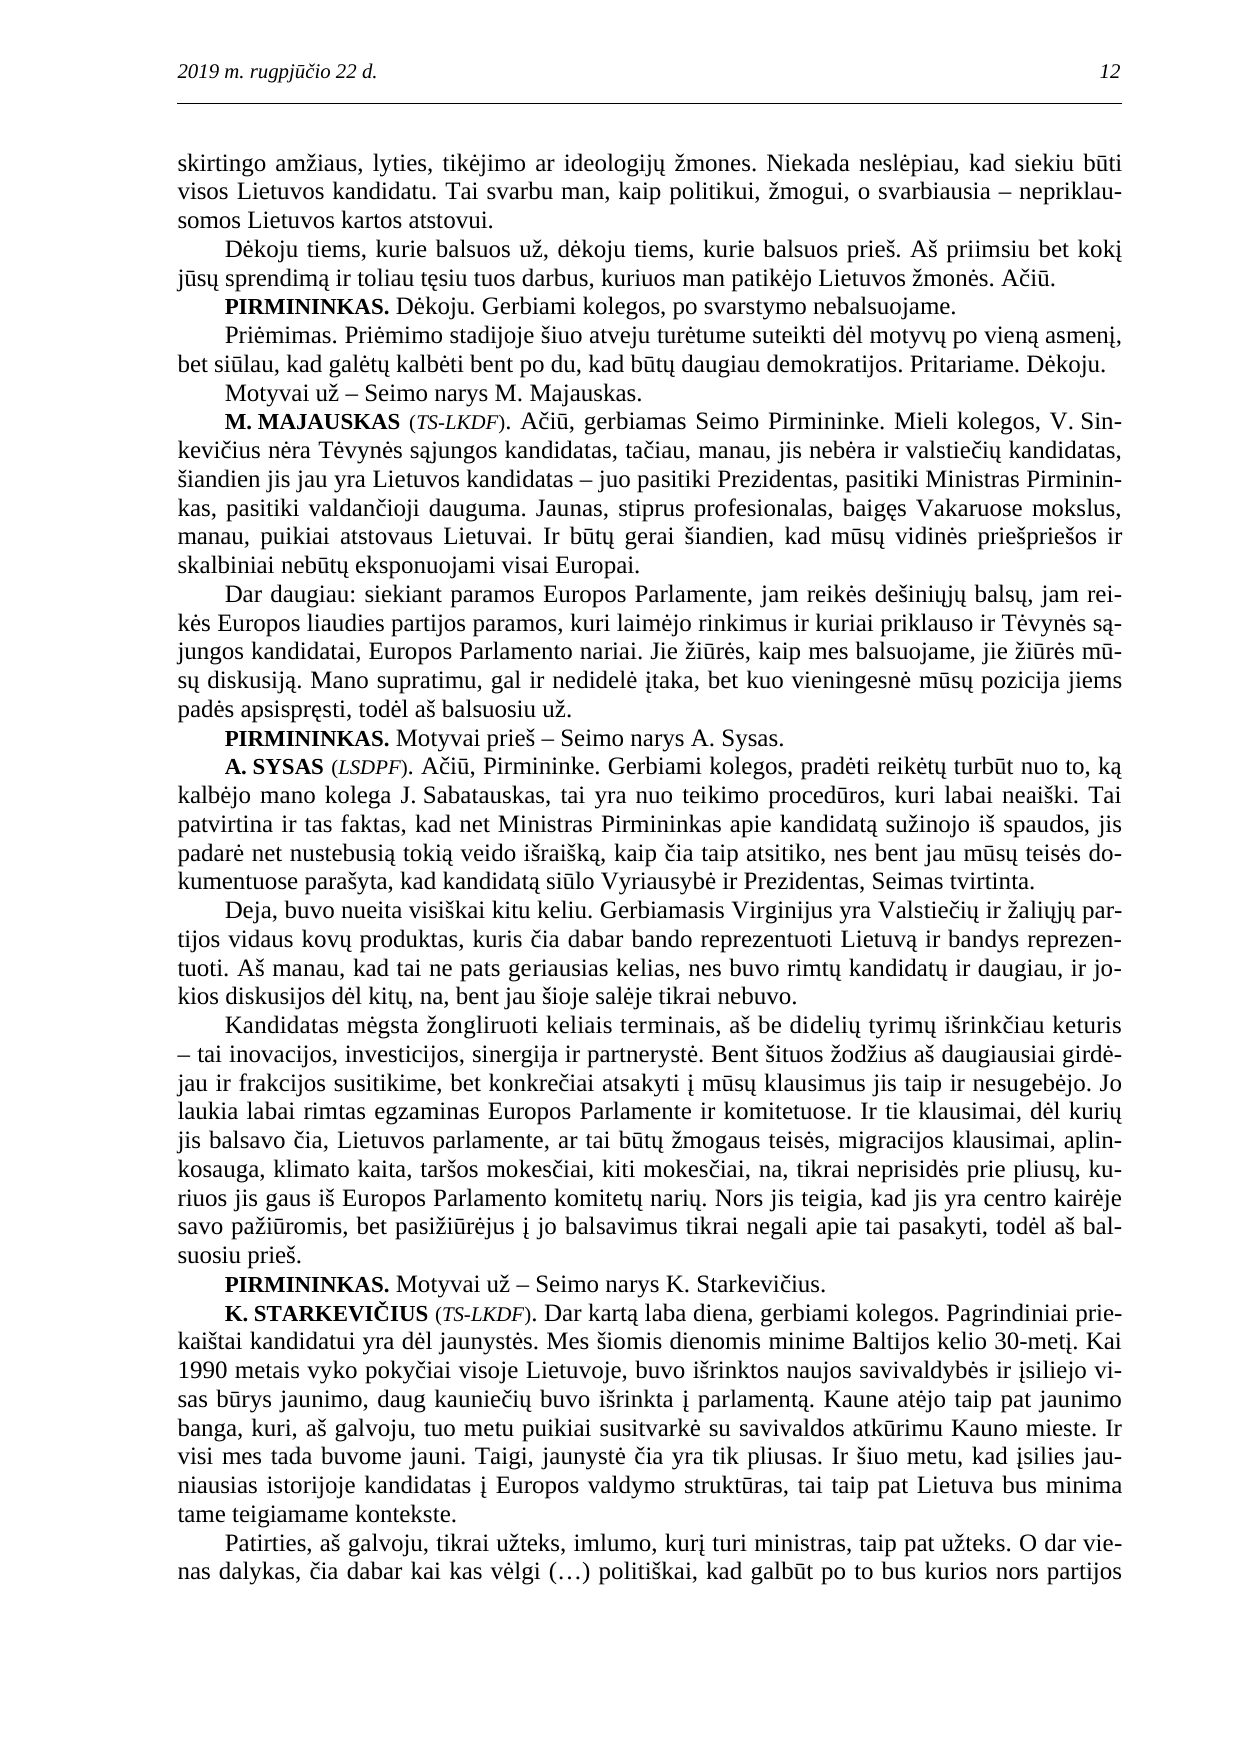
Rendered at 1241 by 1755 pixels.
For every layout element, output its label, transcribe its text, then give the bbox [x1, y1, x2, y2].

text A. SYSAS (LSDPF). Ačiū, Pir­mi­nin­ke. Ger­bia­mi ko­le­gos, pra­dė­ti rei­kė­tų tur­būt nuo to, ką kal­bė­jo ma­no ko­le­ga J. Sa­ba­taus­kas, tai yra nuo tei­ki­mo pro­ce­dū­ros, ku­ri la­bai ne­aiš­ki. Tai pa­tvir­ti­na ir tas fak­tas, kad net Mi­nist­ras Pir­mi­nin­kas apie kan­di­da­tą su­ži­no­jo iš spau­dos, jis pa­da­rė net nu­ste­bu­sią to­kią vei­do iš­raiš­ką, kaip čia taip at­si­ti­ko, nes bent jau mū­sų tei­sės do­ku­men­tuo­se pa­ra­šy­ta, kad kan­di­da­tą siū­lo Vy­riau­sy­bė ir Pre­zi­den­tas, Sei­mas tvir­tin­ta. [177, 751, 1122, 895]
text M. MAJAUSKAS (TS-LKDF). Ačiū, ger­bia­mas Sei­mo Pir­mi­nin­ke. Mie­li ko­le­gos, V. Sin­ke­vi­čius nė­ra Tė­vy­nės są­jun­gos kan­di­da­tas, ta­čiau, ma­nau, jis ne­bė­ra ir vals­tie­čių kan­di­da­tas, šian­dien jis jau yra Lie­tu­vos kan­di­da­tas – juo pa­si­ti­ki Pre­zi­den­tas, pa­si­ti­ki Mi­nist­ras Pir­mi­nin­kas, pa­si­ti­ki val­dan­čio­ji dau­gu­ma. Jau­nas, stip­rus pro­fe­sio­na­las, bai­gęs Va­ka­ruo­se moks­lus, ma­nau, pui­kiai at­sto­vaus Lie­tu­vai. Ir bū­tų ge­rai šian­dien, kad mū­sų vi­di­nės prieš­prie­šos ir skal­bi­niai ne­bū­tų eks­po­nuo­ja­mi vi­sai Eu­ro­pai. [177, 406, 1122, 579]
text Dar dau­giau: sie­kiant pa­ra­mos Eu­ro­pos Par­la­men­te, jam rei­kės de­ši­nių­jų bal­sų, jam rei­kės Eu­ro­pos liau­dies par­ti­jos pa­ra­mos, ku­ri lai­mė­jo rin­ki­mus ir ku­riai pri­klau­so ir Tė­vy­nės są­jun­gos kan­di­da­tai, Eu­ro­pos Par­la­men­to na­riai. Jie žiū­rės, kaip mes bal­suo­ja­me, jie žiū­rės mū­sų dis­ku­si­ją. Ma­no su­pra­ti­mu, gal ir ne­di­de­lė įta­ka, bet kuo vie­nin­ges­nė mū­sų po­zi­ci­ja jiems pa­dės ap­si­spręs­ti, to­dėl aš bal­suo­siu už. [177, 579, 1122, 723]
text skir­tin­go am­žiaus, ly­ties, ti­kė­ji­mo ar ide­o­lo­gi­jų žmo­nes. Nie­ka­da ne­slė­piau, kad sie­kiu bū­ti vi­sos Lie­tu­vos kan­di­da­tu. Tai svar­bu man, kaip po­li­ti­kui, žmo­gui, o svar­biau­sia – ne­pri­klau­so­mos Lie­tu­vos kar­tos at­sto­vui. [177, 148, 1122, 234]
text PIRMININKAS. Dė­ko­ju. Ger­bia­mi ko­le­gos, po svars­ty­mo ne­bal­suo­ja­me. [177, 291, 1122, 320]
text De­ja, bu­vo nu­ei­ta vi­siš­kai ki­tu ke­liu. Ger­bia­ma­sis Vir­gi­ni­jus yra Vals­tie­čių ir ža­lių­jų par­ti­jos vi­daus ko­vų pro­duk­tas, ku­ris čia da­bar ban­do rep­re­zen­tuo­ti Lie­tu­vą ir ban­dys rep­re­zen­tuo­ti. Aš ma­nau, kad tai ne pats ge­riau­sias ke­lias, nes bu­vo rim­tų kan­di­da­tų ir dau­giau, ir jo­kios dis­ku­si­jos dėl ki­tų, na, bent jau šio­je sa­lė­je tik­rai ne­bu­vo. [177, 895, 1122, 1010]
text Pa­tir­ties, aš gal­vo­ju, tik­rai už­teks, im­lu­mo, ku­rį tu­ri mi­nist­ras, taip pat už­teks. O dar vie­nas da­ly­kas, čia da­bar kai kas vėl­gi (…) po­li­tiš­kai, kad gal­būt po to bus ku­rios nors par­ti­jos [177, 1528, 1122, 1585]
text PIRMININKAS. Mo­ty­vai prieš – Sei­mo na­rys A. Sy­sas. [177, 723, 1122, 751]
text Mo­ty­vai už – Sei­mo na­rys M. Ma­jaus­kas. [177, 378, 1122, 406]
text Pri­ėmi­mas. Pri­ėmi­mo sta­di­jo­je šiuo at­ve­ju tu­rė­tu­me su­teik­ti dėl mo­ty­vų po vie­ną as­me­nį, bet siū­lau, kad ga­lė­tų kal­bė­ti bent po du, kad bū­tų dau­giau de­mo­kra­tijos. Pri­ta­ria­me. Dė­ko­ju. [177, 320, 1122, 378]
text K. STARKEVIČIUS (TS-LKDF). Dar kar­tą la­ba die­na, ger­bia­mi ko­le­gos. Pa­grin­di­niai prie­kaiš­tai kan­di­da­tui yra dėl jau­nys­tės. Mes šio­mis die­no­mis mi­ni­me Bal­ti­jos ke­lio 30-me­tį. Kai 1990 me­tais vy­ko po­ky­čiai vi­so­je Lie­tu­vo­je, bu­vo iš­rink­tos nau­jos sa­vi­val­dy­bės ir įsi­lie­jo vi­sas bū­rys jau­ni­mo, daug kau­nie­čių bu­vo iš­rink­ta į par­la­men­tą. Kau­ne at­ėjo taip pat jau­ni­mo ban­ga, ku­ri, aš gal­vo­ju, tuo me­tu pui­kiai su­si­tvar­kė su sa­vi­val­dos at­kū­ri­mu Kau­no mies­te. Ir vi­si mes ta­da bu­vo­me jau­ni. Tai­gi, jau­nys­tė čia yra tik pliu­sas. Ir šiuo me­tu, kad įsi­lies jau­niau­sias is­to­ri­jo­je kan­di­da­tas į Eu­ro­pos val­dy­mo struk­tū­ras, tai taip pat Lie­tu­va bus mi­ni­ma ta­me tei­gia­ma­me kon­teks­te. [177, 1298, 1122, 1528]
text Dė­ko­ju tiems, ku­rie bal­suos už, dė­ko­ju tiems, ku­rie bal­suos prieš. Aš pri­im­siu bet ko­kį jū­sų spren­di­mą ir to­liau tę­siu tuos dar­bus, ku­riuos man pa­ti­kė­jo Lie­tu­vos žmo­nės. Ačiū. [177, 234, 1122, 291]
text PIRMININKAS. Mo­ty­vai už – Sei­mo na­rys K. Star­ke­vi­čius. [177, 1269, 1122, 1298]
text Kan­di­da­tas mėgs­ta žon­gli­ruo­ti ke­liais ter­mi­nais, aš be di­de­lių ty­ri­mų iš­rink­čiau ke­tu­ris – tai ino­va­ci­jos, in­ves­ti­ci­jos, si­ner­gi­ja ir part­ne­rys­tė. Bent ši­tuos žo­džius aš dau­giau­siai gir­dė­jau ir frak­ci­jos su­si­ti­ki­me, bet kon­kre­čiai at­sa­ky­ti į mū­sų klau­si­mus jis taip ir ne­su­ge­bė­jo. Jo lau­kia la­bai rim­tas eg­za­mi­nas Eu­ro­pos Par­la­men­te ir ko­mi­te­tuo­se. Ir tie klau­si­mai, dėl ku­rių jis bal­sa­vo čia, Lie­tu­vos par­la­men­te, ar tai bū­tų žmo­gaus tei­sės, mig­ra­ci­jos klau­si­mai, ap­lin­ko­sau­ga, kli­ma­to kai­ta, tar­šos mo­kes­čiai, ki­ti mo­kes­čiai, na, tik­rai ne­pri­si­dės prie pliu­sų, ku­riuos jis gaus iš Eu­ro­pos Par­la­men­to ko­mi­te­tų na­rių. Nors jis tei­gia, kad jis yra cen­tro kai­rė­je sa­vo pa­žiū­ro­mis, bet pa­si­žiū­rė­jus į jo bal­sa­vi­mus tik­rai ne­ga­li apie tai pa­sa­ky­ti, to­dėl aš bal­suo­siu prieš. [177, 1010, 1122, 1269]
